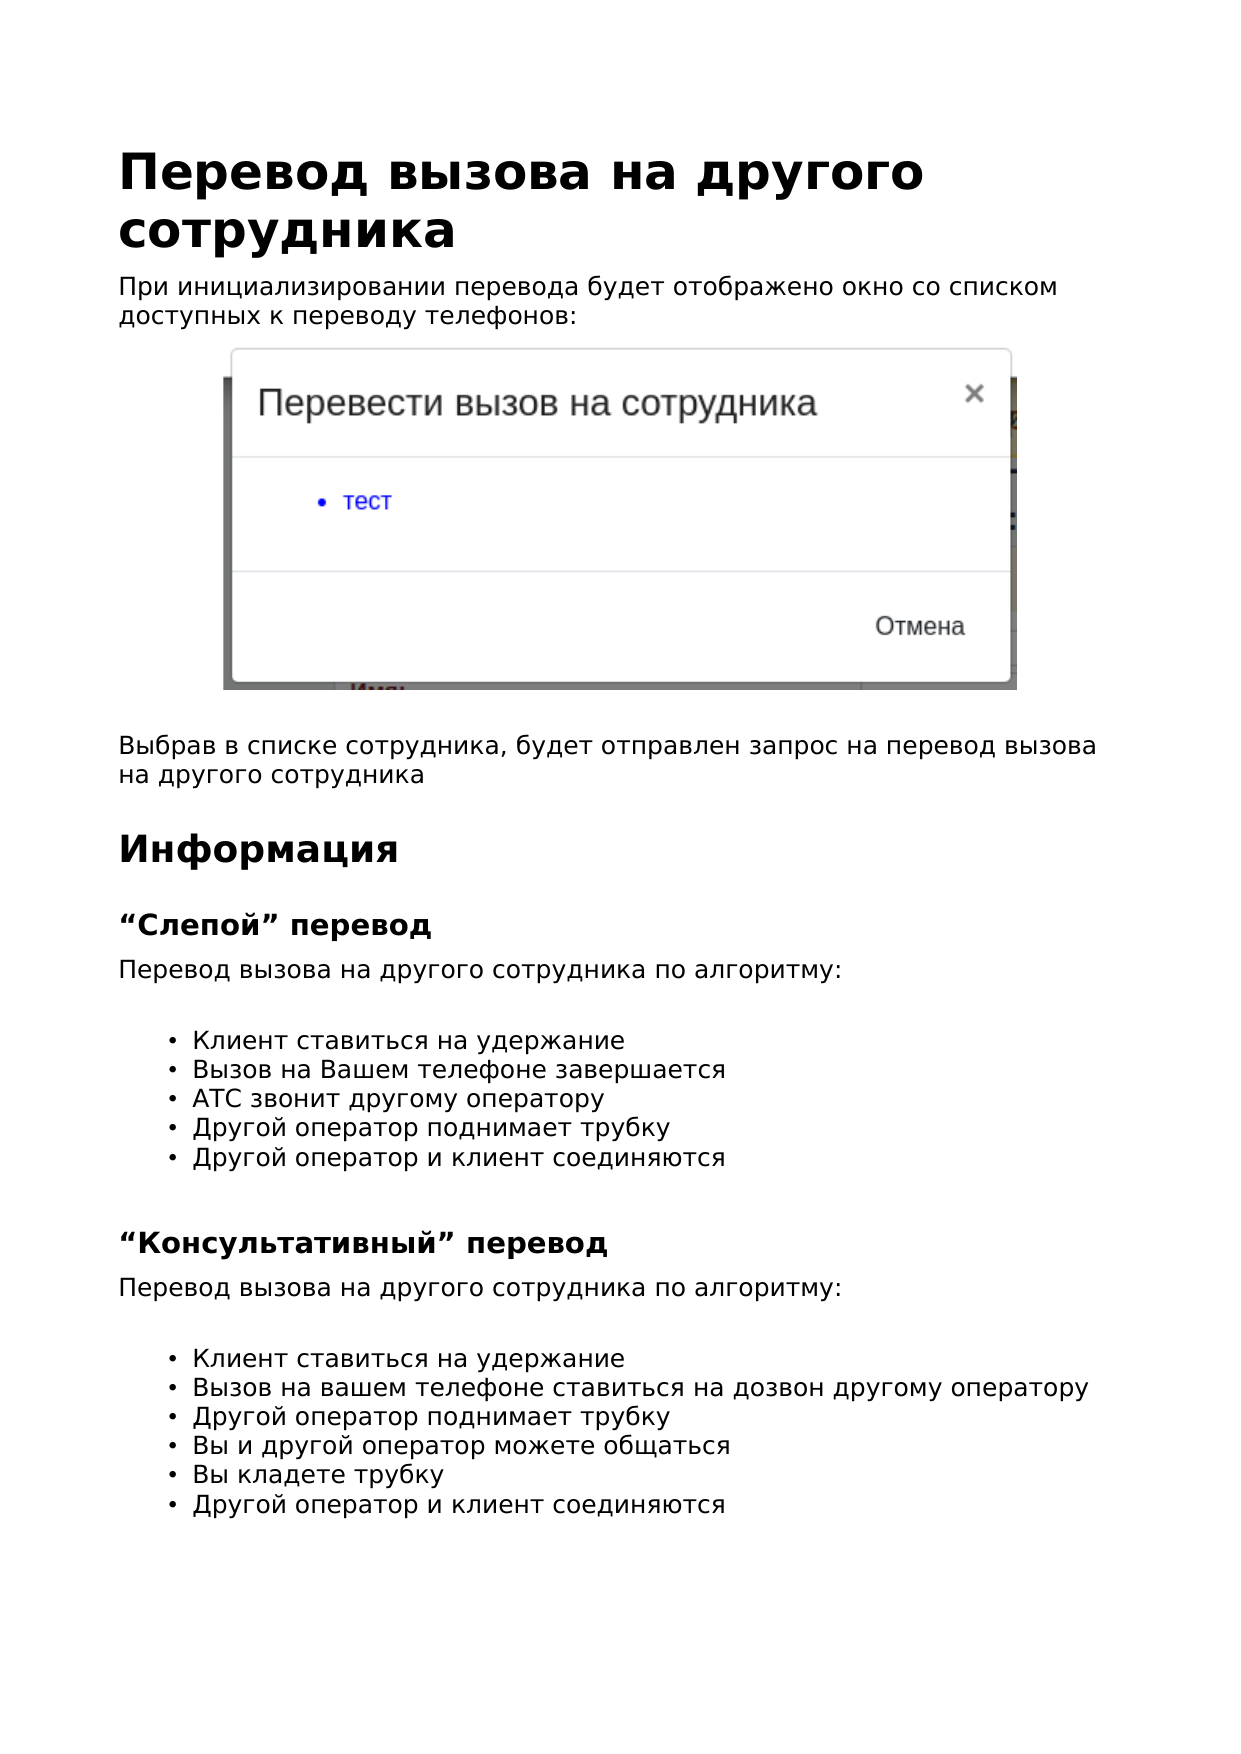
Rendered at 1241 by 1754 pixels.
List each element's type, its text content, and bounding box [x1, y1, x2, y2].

subtitle Перевод вызова на другого сотрудника [118, 143, 1122, 259]
subtitle Информация [118, 827, 1122, 871]
list Клиент ставиться на удержание [177, 1026, 1122, 1055]
text Перевод вызова на другого сотрудника по алгоритму: [118, 1273, 1122, 1302]
list Другой оператор и клиент соединяются [177, 1143, 1122, 1172]
list Вы и другой оператор можете общаться [177, 1431, 1122, 1461]
list Вы кладете трубку [177, 1461, 1122, 1490]
list АТС звонит другому оператору [177, 1084, 1122, 1113]
list Вызов на вашем телефоне ставиться на дозвон другому оператору [177, 1373, 1122, 1402]
subtitle “Слепой” перевод [118, 908, 1122, 942]
text Перевод вызова на другого сотрудника по алгоритму: [118, 955, 1122, 984]
text При инициализировании перевода будет отображено окно со списком доступных к переводу телефонов: [118, 272, 1122, 330]
text Выбрав в списке сотрудника, будет отправлен запрос на перевод вызова на другого сотрудника [118, 731, 1122, 790]
list Клиент ставиться на удержание [177, 1344, 1122, 1373]
list Вызов на Вашем телефоне завершается [177, 1055, 1122, 1084]
list Другой оператор поднимает трубку [177, 1402, 1122, 1431]
subtitle “Консультативный” перевод [118, 1226, 1122, 1260]
picture [223, 342, 1017, 690]
list Другой оператор и клиент соединяются [177, 1490, 1122, 1519]
list Другой оператор поднимает трубку [177, 1113, 1122, 1143]
